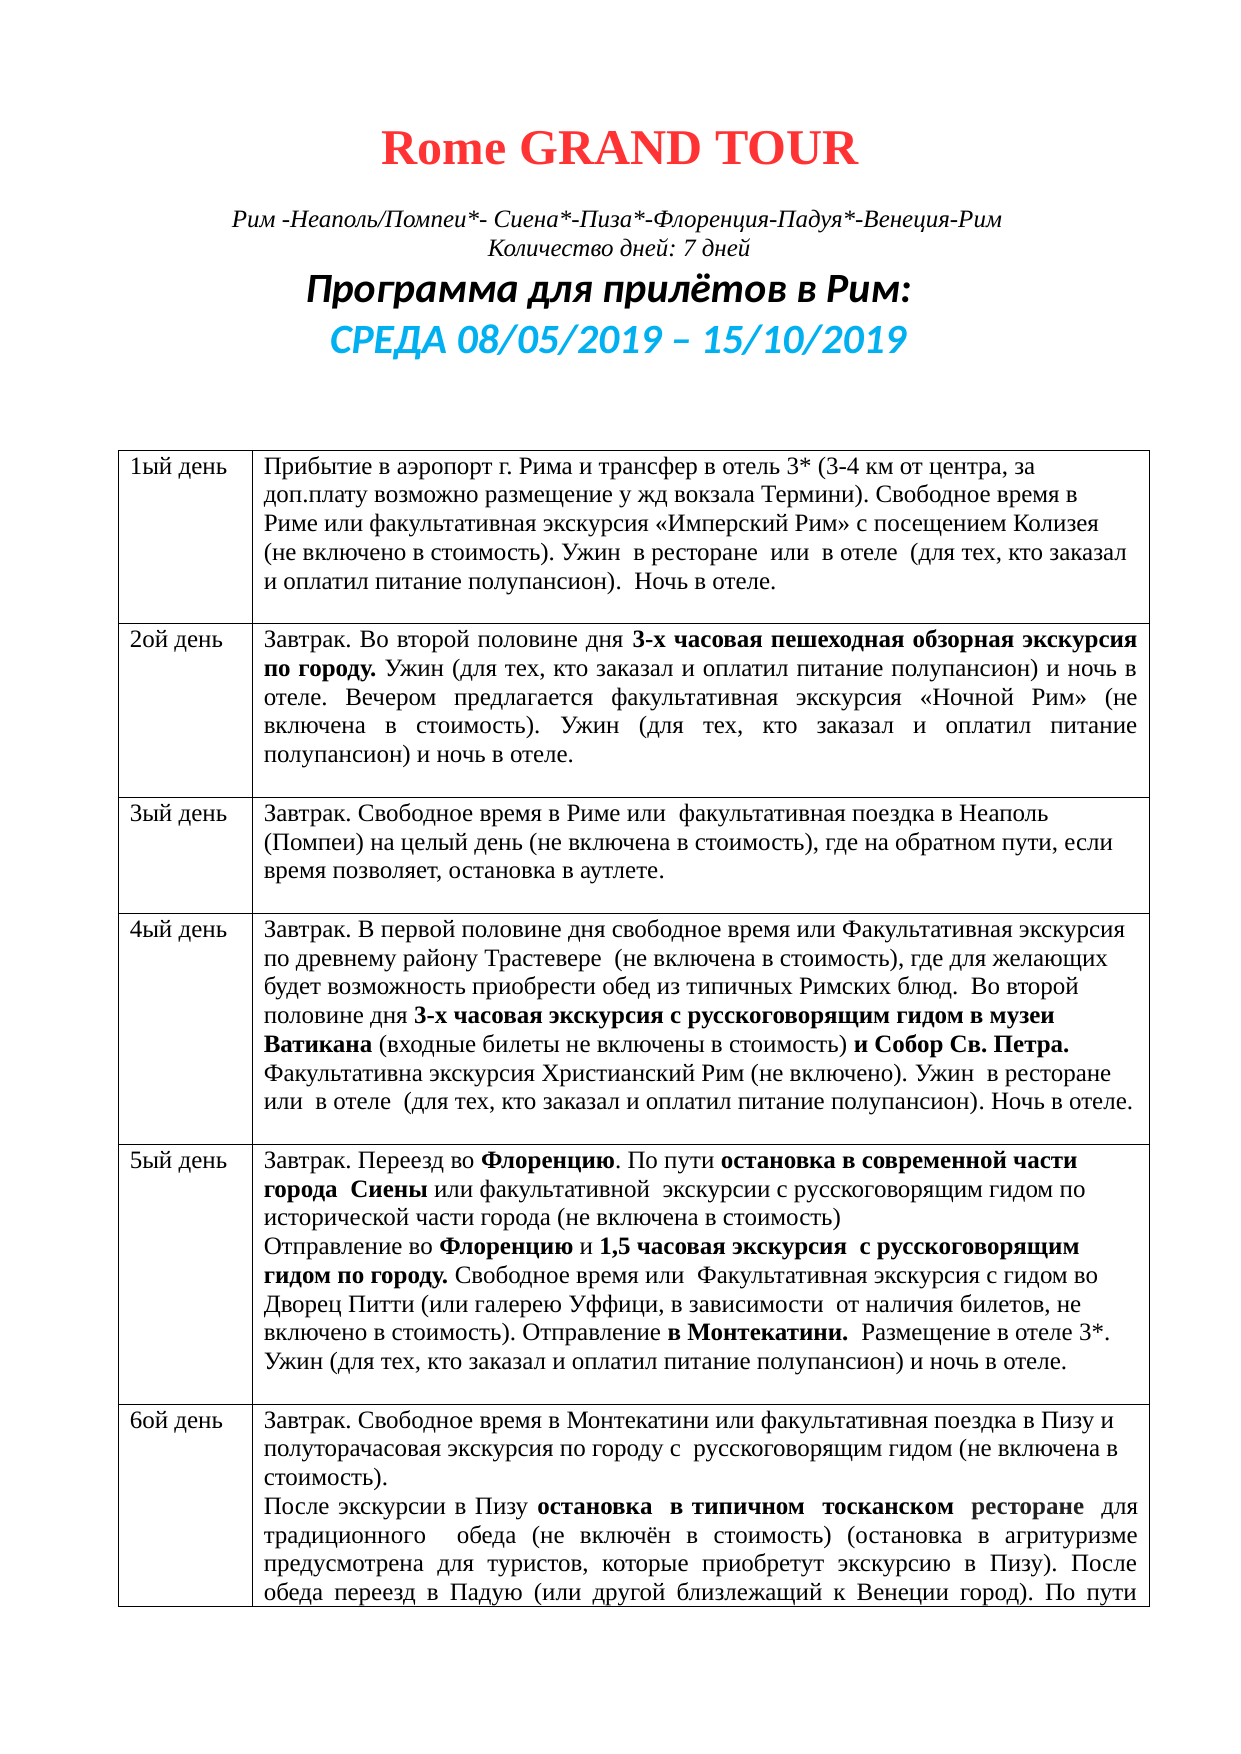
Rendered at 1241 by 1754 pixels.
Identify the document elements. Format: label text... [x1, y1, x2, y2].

table_header Прибытие в аэропорт г. Рима и трансфер в отель 3* (3-4 км от центра, за доп.плату возможно размещение у жд вокзала Термини). Свободное время в Риме или факультативная экскурсия «Имперский Рим» с посещением Колизея (не включено в стоимость). Ужин в ресторане или в отеле (для тех, кто заказал и оплатил питание полупансион). Ночь в отеле. [253, 451, 1149, 623]
table_cell 5ый день [119, 1145, 252, 1404]
text Программа для прилётов в Рим: [118, 262, 1122, 313]
table_cell Завтрак. Во второй половине дня 3-х часовая пешеходная обзорная экскурсия по городу. Ужин (для тех, кто заказал и оплатил питание полупансион) и ночь в отеле. Вечером предлагается факультативная экскурсия «Ночной Рим» (не включена в стоимость). Ужин (для тех, кто заказал и оплатил питание полупансион) и ночь в отеле. [253, 624, 1149, 797]
table_cell 4ый день [119, 914, 252, 1144]
table_cell Завтрак. Свободное время в Монтекатини или факультативная поездка в Пизу и полуторачасовая экскурсия по городу с русскоговорящим гидом (не включена в стоимость). После экскурсии в Пизу остановкa в типичном тосканскoм ресторане для традиционнoгo обедa (не включён в стоимость) (остановка в агритуризме предусмотрена для туристов, которые приобретут экскурсию в Пизу). После обеда переезд в Падую (или другой близлежащий к Венеции город). По пути [253, 1405, 1149, 1606]
table_cell Завтрак. Свободное время в Риме или факультативная поездка в Неаполь (Помпеи) на целый день (не включена в стоимость), где на обратном пути, если время позволяет, остановка в аутлете. [253, 798, 1149, 913]
table_cell Завтрак. Переезд во Флоренцию. По пути остановка в современной части города Сиены или факультативной экскурсии с русскоговорящим гидом по исторической части города (не включена в стоимость) Отправление во Флоренцию и 1,5 часовая экскурсия с русскоговорящим гидом по городу. Свободное время или Факультативная экскурсия с гидом во Дворец Питти (или галерею Уффици, в зависимости от наличия билетов, не включено в стоимость). Отправление в Монтекатини. Размещение в отеле 3*. Ужин (для тех, кто заказал и оплатил питание полупансион) и ночь в отеле. [253, 1145, 1149, 1404]
table_cell 3ый день [119, 798, 252, 913]
subtitle Количество дней: 7 дней [118, 233, 1122, 262]
table_header 1ый день [119, 451, 252, 623]
text Рим -Неаполь/Помпеи*- Сиена*-Пиза*-Флоренция-Падуя*-Венеция-Рим [118, 204, 1122, 233]
table_cell 6oй день [119, 1405, 252, 1606]
text СРЕДА 08/05/2019 – 15/10/2019 [118, 313, 1122, 363]
table_cell Завтрак. В первой половине дня свободное время или Факультативная экскурсия по древнему району Трастевере (не включена в стоимость), где для желающих будет возможность приобрести обед из типичных Римских блюд. Во второй половине дня 3-х часовая экскурсия с русскоговорящим гидом в музеи Ватикана (входные билеты не включены в стоимость) и Собор Св. Петра. Факультативна экскурсия Христианский Рим (не включено). Ужин в ресторане или в отеле (для тех, кто заказал и оплатил питание полупансион). Hочь в отеле. [253, 914, 1149, 1144]
text Rome GRAND TOUR [118, 118, 1122, 176]
table_cell 2ой день [119, 624, 252, 797]
